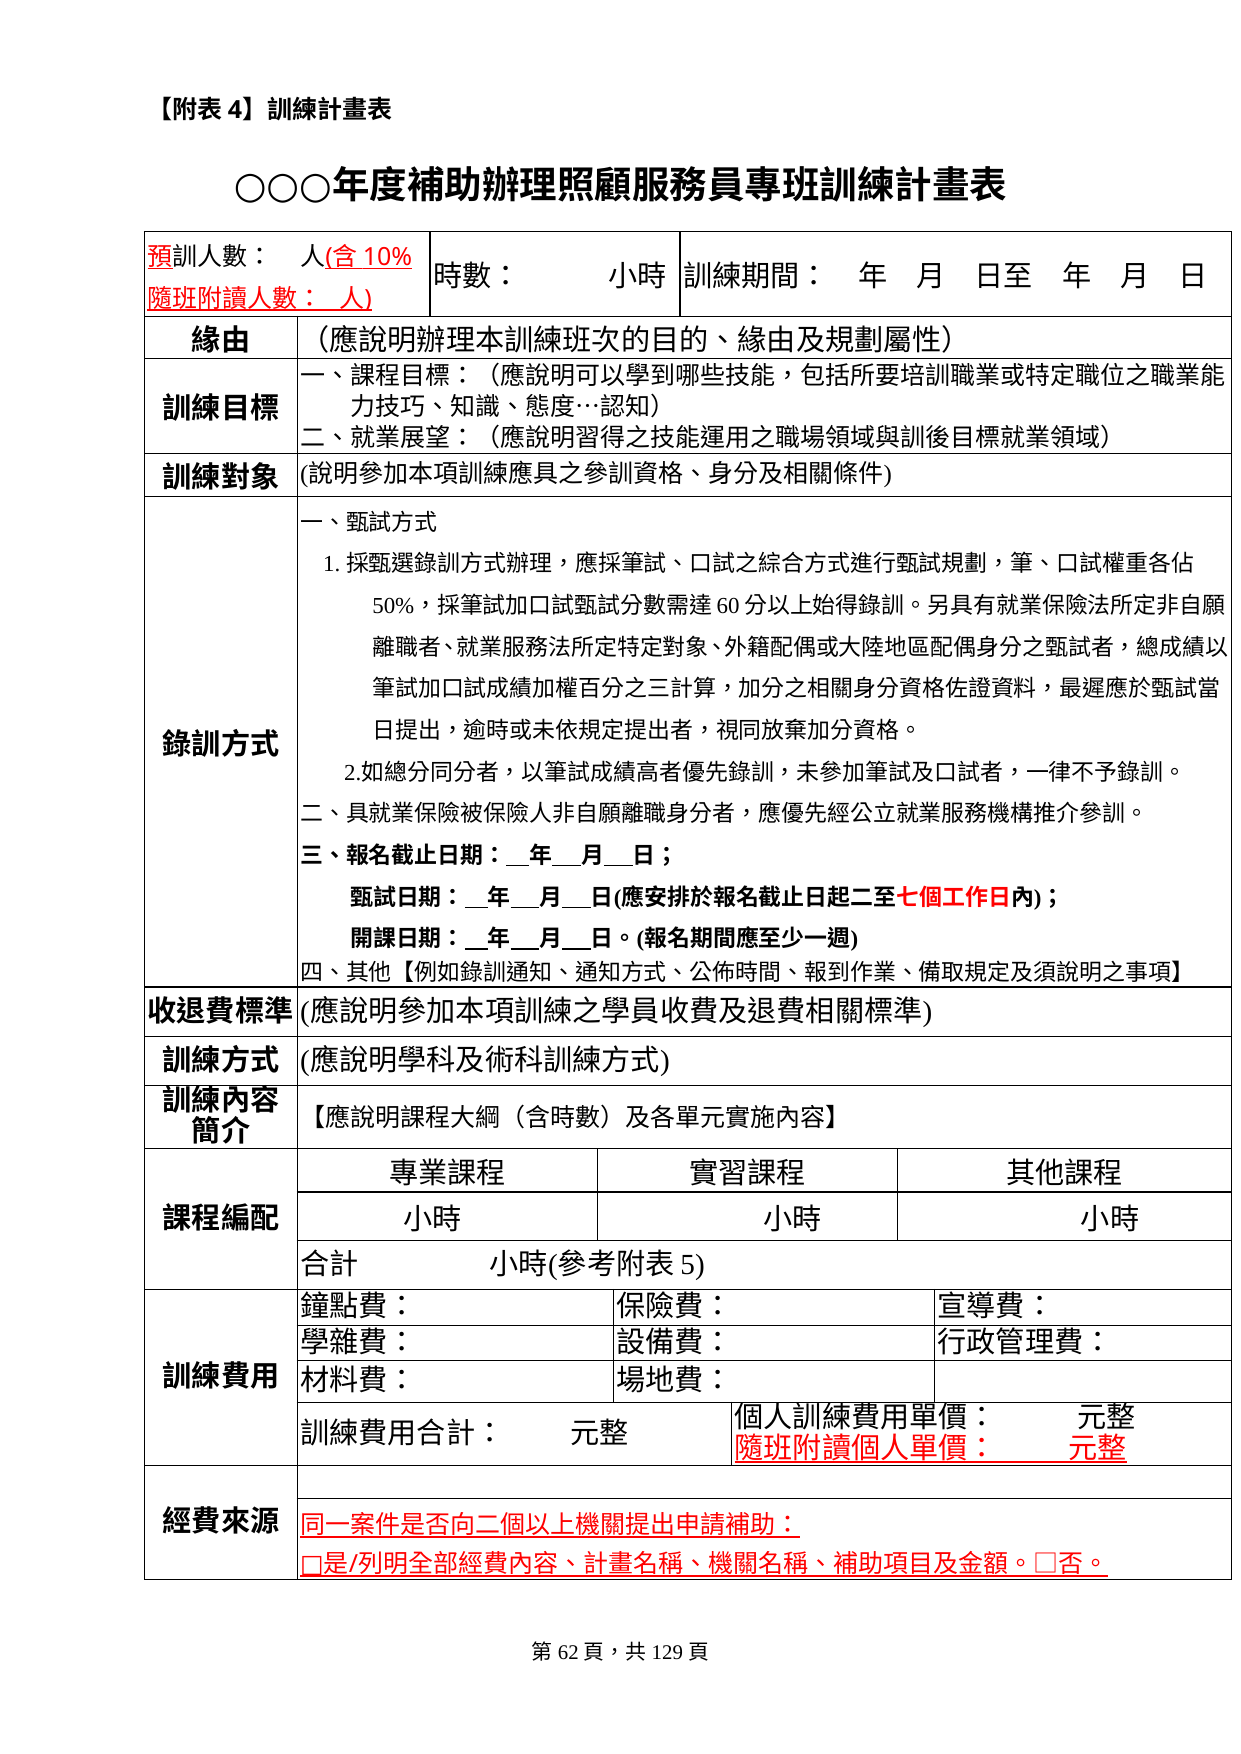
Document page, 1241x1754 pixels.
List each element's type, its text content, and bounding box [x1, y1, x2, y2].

table_cell 小時 [598, 1193, 897, 1240]
table_cell 小時 [898, 1193, 1231, 1240]
table_cell （應說明辦理本訓練班次的目的、緣由及規劃屬性） [298, 317, 1231, 358]
table_cell 材料費： [298, 1361, 613, 1402]
text ○○○年度補助辦理照顧服務員專班訓練計畫表 [148, 133, 1092, 231]
table_cell 一、甄試方式 1. 採甄選錄訓方式辦理，應採筆試、口試之綜合方式進行甄試規劃，筆、口試權重各佔50%，採筆試加口試甄試分數需達60分以上始得錄訓。另具有就業保險法所定非自願離職者、就業服務法所定特定對象、外籍配偶或大陸地區配偶身分之甄試者，總成績以筆試加口試成績加權百分之三計算，加分之相關身分資格佐證資料，最遲應於甄試當日提出，逾時或未依規定提出者，視同放棄加分資格。 2.如總分同分者，以筆試成績高者優先錄訓，未參加筆試及口試者，一律不予錄訓。 二、具就業保險被保險人非自願離職身分者，應優先經公立就業服務機構推介參訓。 三、報名截止日期： 年 月 日； 甄試日期： 年 月 日(應安排於報名截止日起二至七個工作日內)； 開課日期： 年 月 日。(報名期間應至少一週) 四、其他【例如錄訓通知、通知方式、公佈時間、報到作業、備取規定及須說明之事項】 [298, 497, 1231, 986]
table_cell 訓練對象 [145, 454, 297, 496]
table_cell [298, 1466, 1231, 1497]
table_cell 場地費： [614, 1361, 934, 1402]
table_cell 設備費： [614, 1326, 934, 1360]
table_cell 專業課程 [298, 1149, 597, 1191]
table_cell 【應說明課程大綱（含時數）及各單元實施內容】 [298, 1086, 1231, 1148]
subtitle 【附表4】訓練計畫表 [148, 83, 1092, 133]
table_cell 鐘點費： [298, 1290, 613, 1325]
table_cell 小時 [298, 1193, 597, 1240]
table_cell 宣導費： [935, 1290, 1231, 1325]
table_cell 訓練費用合計： 元整 [298, 1403, 731, 1465]
table_cell (應說明參加本項訓練之學員收費及退費相關標準) [298, 988, 1231, 1036]
table_cell 行政管理費： [935, 1326, 1231, 1360]
table_cell 經費來源 [145, 1466, 297, 1579]
table_cell 訓練內容 簡介 [145, 1086, 297, 1148]
table_cell 訓練方式 [145, 1037, 297, 1084]
table_cell 學雜費： [298, 1326, 613, 1360]
table_cell 收退費標準 [145, 988, 297, 1036]
table_cell 合計 小時(參考附表5) [298, 1241, 1231, 1289]
table_cell 課程編配 [145, 1149, 297, 1289]
table_cell (應說明學科及術科訓練方式) [298, 1037, 1231, 1084]
table_cell 同一案件是否向二個以上機關提出申請補助： □是/列明全部經費內容、計畫名稱、機關名稱、補助項目及金額。□否。 [298, 1499, 1231, 1579]
table_cell 緣由 [145, 317, 297, 358]
table_cell 訓練目標 [145, 359, 297, 453]
table_cell 錄訓方式 [145, 497, 297, 986]
table_cell 保險費： [614, 1290, 934, 1325]
table_header 訓練期間： 年 月 日至 年 月 日 [681, 232, 1231, 316]
table_cell 其他課程 [898, 1149, 1231, 1191]
table_cell [935, 1361, 1231, 1402]
table_cell 一、課程目標：（應說明可以學到哪些技能，包括所要培訓職業或特定職位之職業能力技巧、知識、態度…認知） 二、就業展望：（應說明習得之技能運用之職場領域與訓後目標就業領域） [298, 359, 1231, 453]
table_cell 個人訓練費用單價： 元整 隨班附讀個人單價： 元整 [732, 1403, 1231, 1465]
table_cell (說明參加本項訓練應具之參訓資格、身分及相關條件) [298, 454, 1231, 496]
table_header 預訓人數： 人(含10%隨班附讀人數： 人) [145, 232, 429, 316]
table_cell 實習課程 [598, 1149, 897, 1191]
table_cell 訓練費用 [145, 1290, 297, 1465]
table_header 時數： 小時 [431, 232, 679, 316]
